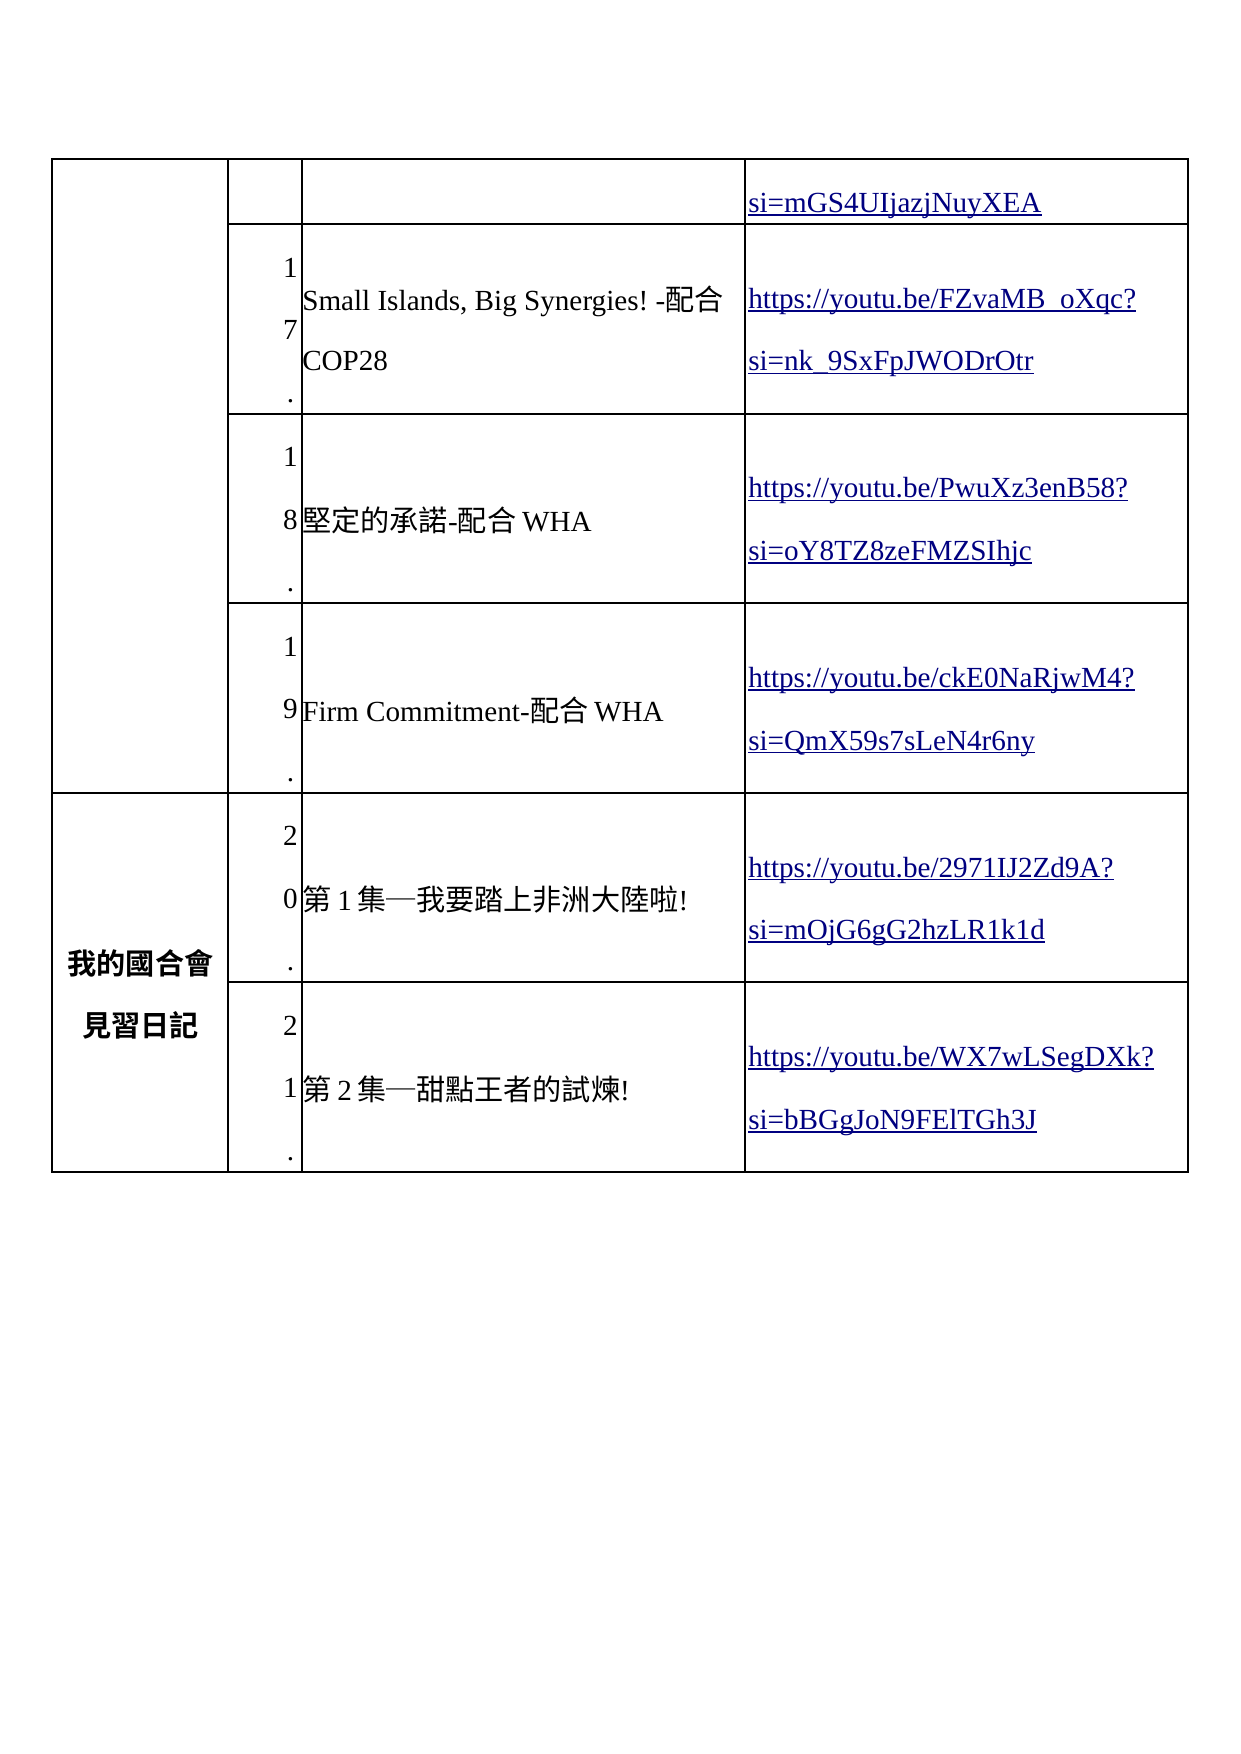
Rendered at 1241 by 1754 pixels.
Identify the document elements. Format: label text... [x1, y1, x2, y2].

table_cell [229, 160, 301, 223]
table_cell 我的國合會見習日記 [53, 794, 227, 1171]
table_cell [229, 225, 301, 412]
table_cell 第2集─甜點王者的試煉! [303, 983, 744, 1171]
table_cell https://youtu.be/2971IJ2Zd9A?si=mOjG6gG2hzLR1k1d [746, 794, 1187, 981]
table_cell [229, 983, 301, 1171]
table_cell [229, 415, 301, 602]
table_cell [229, 604, 301, 792]
table_cell https://youtu.be/PwuXz3enB58?si=oY8TZ8zeFMZSIhjc [746, 415, 1187, 602]
table_cell https://youtu.be/FZvaMB_oXqc?si=nk_9SxFpJWODrOtr [746, 225, 1187, 412]
table_cell 堅定的承諾-配合WHA [303, 415, 744, 602]
table_cell Firm Commitment-配合WHA [303, 604, 744, 792]
table_cell https://youtu.be/WX7wLSegDXk?si=bBGgJoN9FElTGh3J [746, 983, 1187, 1171]
table_cell 第1集─我要踏上非洲大陸啦! [303, 794, 744, 981]
table_cell [303, 160, 744, 223]
table_cell [53, 160, 227, 792]
table_cell Small Islands, Big Synergies! -配合COP28 [303, 225, 744, 412]
table_cell si=mGS4UIjazjNuyXEA [746, 160, 1187, 223]
table_cell https://youtu.be/ckE0NaRjwM4?si=QmX59s7sLeN4r6ny [746, 604, 1187, 792]
table_cell [229, 794, 301, 981]
